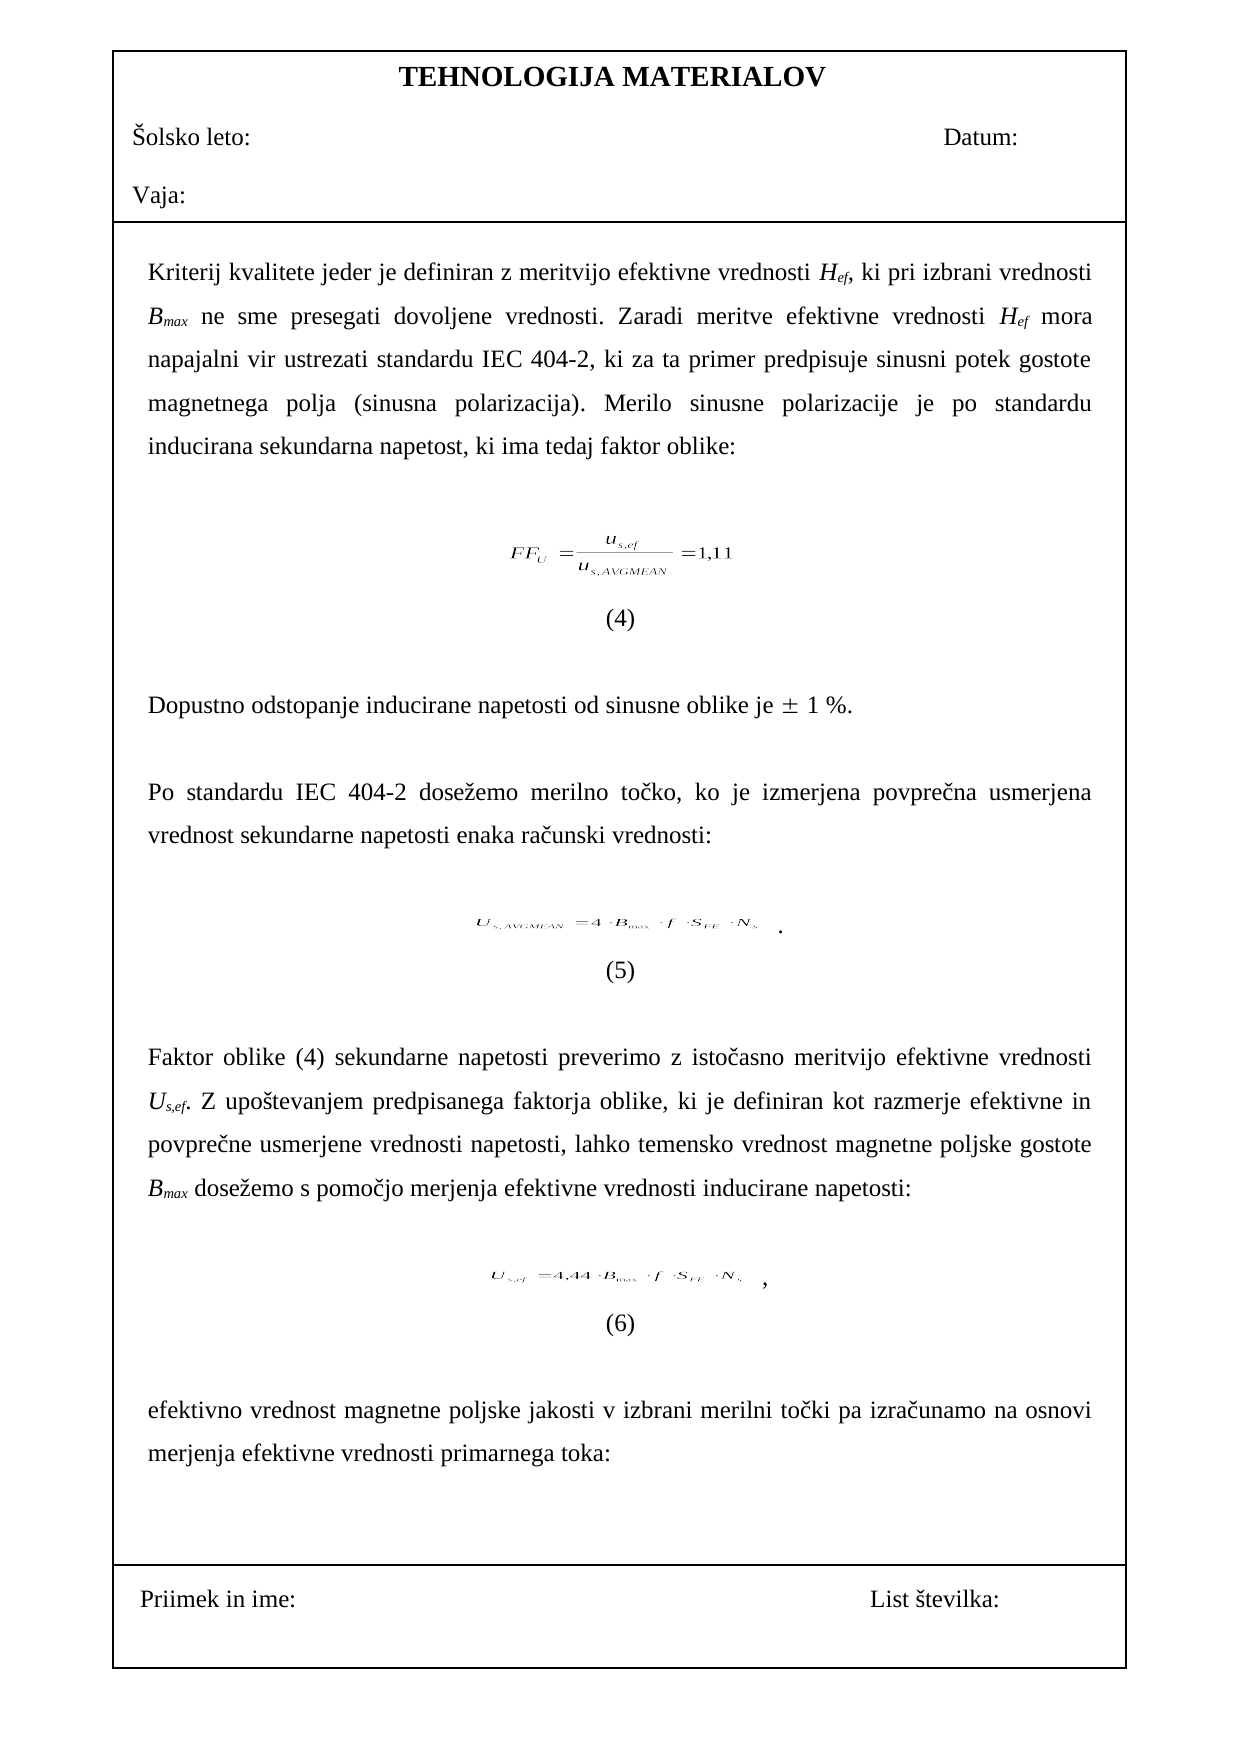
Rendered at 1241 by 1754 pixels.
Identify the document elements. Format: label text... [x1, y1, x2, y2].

text Dopustno odstopanje inducirane napetosti od sinusne oblike je  1 %. [148, 690, 1122, 719]
text efektivno vrednost magnetne poljske jakosti v izbrani merilni točki pa izračunamo na osnovi merjenja efektivne vrednosti primarnega toka: [148, 1395, 1092, 1467]
text , (6) [148, 1260, 1093, 1337]
text Faktor oblike (4) sekundarne napetosti preverimo z istočasno meritvijo efektivne vrednosti Us,ef. Z upoštevanjem predpisanega faktorja oblike, ki je definiran kot razmerje efektivne in povprečne usmerjene vrednosti napetosti, lahko temensko vrednost magnetne poljske gostote Bmax dosežemo s pomočjo merjenja efektivne vrednosti inducirane napetosti: [148, 1042, 1093, 1202]
text (4) [148, 518, 1093, 632]
text . (5) [148, 907, 1093, 984]
text Kriterij kvalitete jeder je definiran z meritvijo efektivne vrednosti Hef, ki pri izbrani vrednosti Bmax ne sme presegati dovoljene vrednosti. Zaradi meritve efektivne vrednosti Hef mora napajalni vir ustrezati standardu IEC 404-2, ki za ta primer predpisuje sinusni potek gostote magnetnega polja (sinusna polarizacija). Merilo sinusne polarizacije je po standardu inducirana sekundarna napetost, ki ima tedaj faktor oblike: [148, 257, 1093, 460]
text Po standardu IEC 404-2 dosežemo merilno točko, ko je izmerjena povprečna usmerjena vrednost sekundarne napetosti enaka računski vrednosti: [148, 777, 1093, 849]
